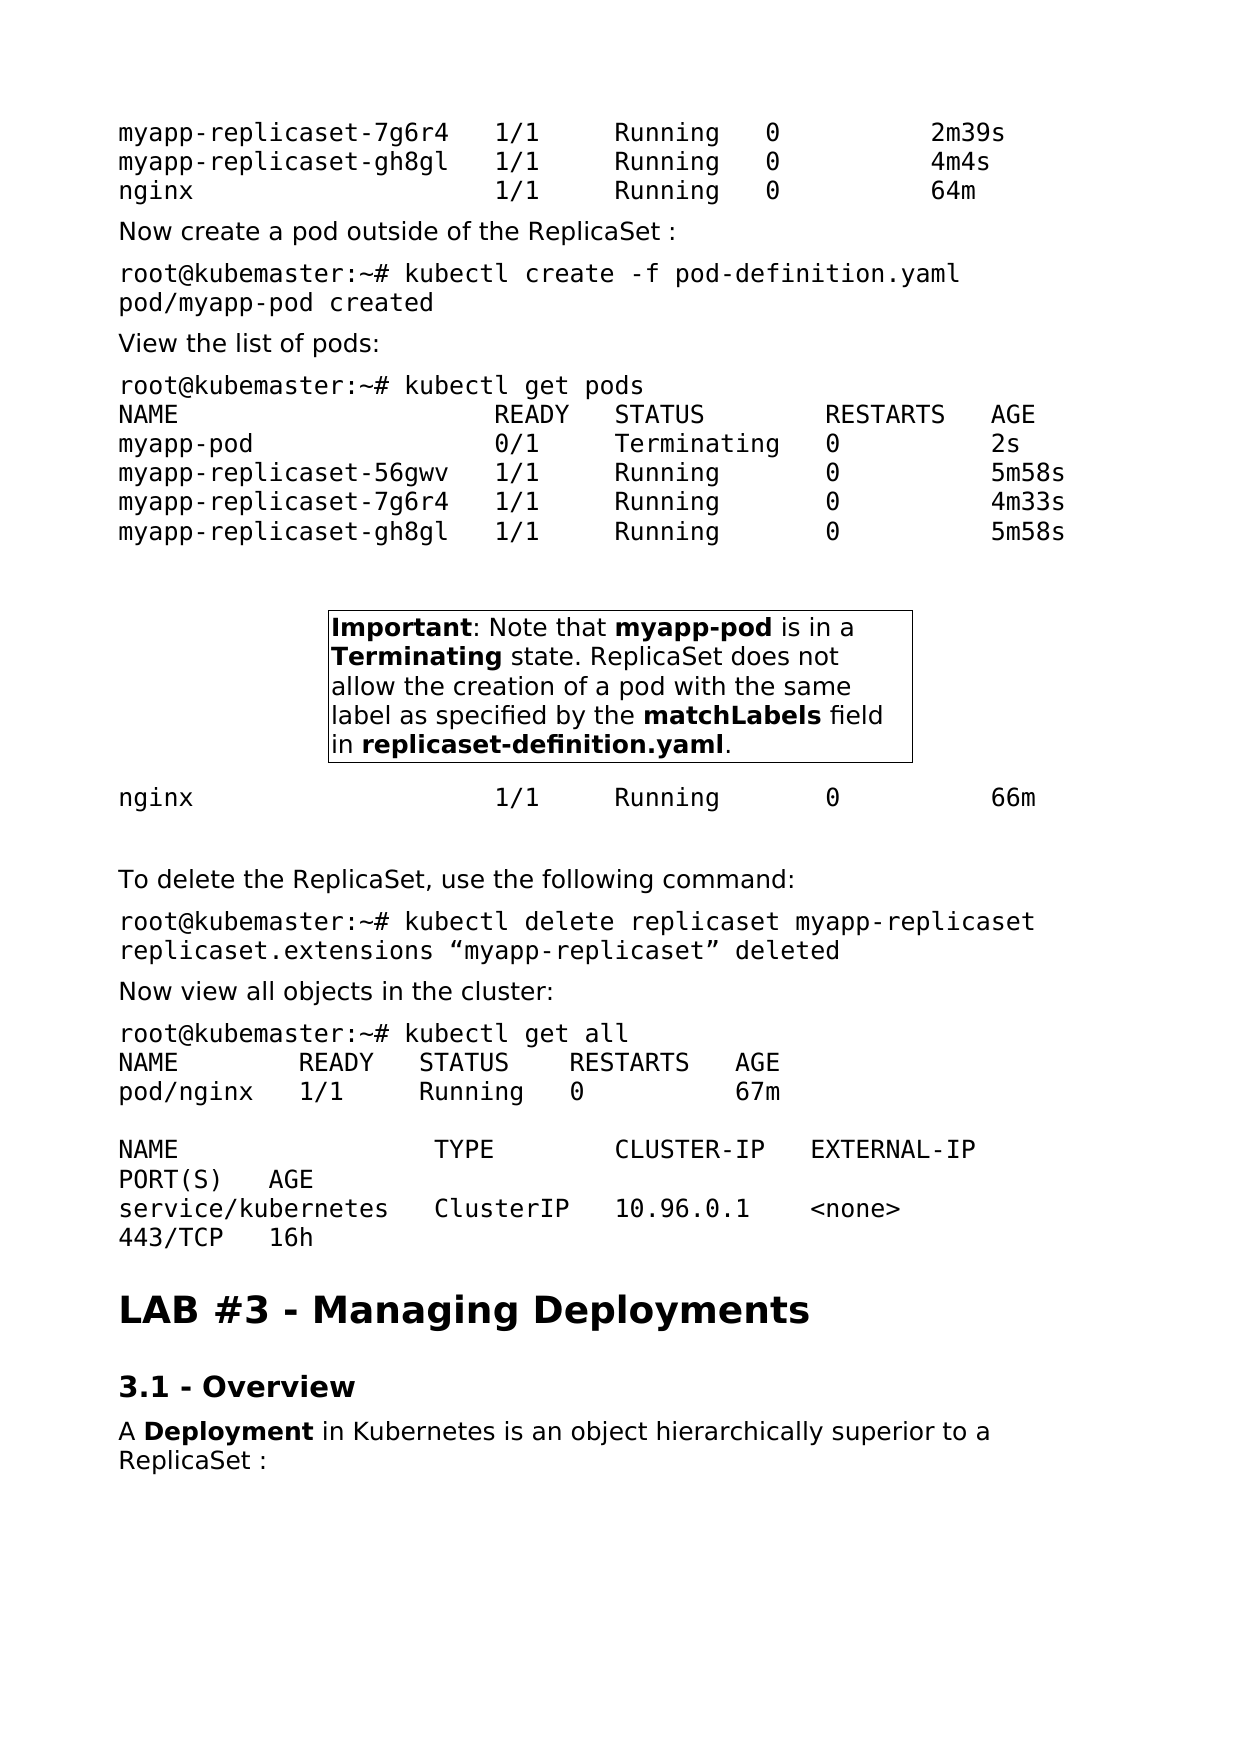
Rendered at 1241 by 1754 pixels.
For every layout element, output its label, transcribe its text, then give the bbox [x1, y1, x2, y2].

text root@kubemaster:~# kubectl delete replicaset myapp-replicaset replicaset.extensions “myapp-replicaset” deleted [118, 907, 1122, 966]
text myapp-replicaset-7g6r4 1/1 Running 0 2m39s myapp-replicaset-gh8gl 1/1 Running 0 4m4s nginx 1/1 Running 0 64m [118, 118, 1122, 206]
text root@kubemaster:~# kubectl create -f pod-definition.yaml pod/myapp-pod created [118, 259, 1122, 317]
text Now view all objects in the cluster: [118, 977, 1122, 1007]
table_header Important: Note that myapp-pod is in a Terminating state. ReplicaSet does not allow the creation of a pod with the same label as specified by the matchLabels field in replicaset-definition.yaml. [329, 611, 912, 762]
text To delete the ReplicaSet, use the following command: [118, 866, 1122, 895]
text root@kubemaster:~# kubectl get all NAME READY STATUS RESTARTS AGE pod/nginx 1/1 Running 0 67m NAME TYPE CLUSTER-IP EXTERNAL-IP PORT(S) AGE service/kubernetes ClusterIP 10.96.0.1 <none> 443/TCP 16h [118, 1019, 1122, 1252]
text Now create a pod outside of the ReplicaSet : [118, 217, 1122, 247]
text A Deployment in Kubernetes is an object hierarchically superior to a ReplicaSet : [118, 1417, 1122, 1475]
subtitle 3.1 - Overview [118, 1370, 1122, 1404]
text root@kubemaster:~# kubectl get pods NAME READY STATUS RESTARTS AGE myapp-pod 0/1 Terminating 0 2s myapp-replicaset-56gwv 1/1 Running 0 5m58s myapp-replicaset-7g6r4 1/1 Running 0 4m33s myapp-replicaset-gh8gl 1/1 Running 0 5m58s nginx 1/1 Running 0 66m [118, 371, 1122, 812]
text View the list of pods: [118, 329, 1122, 358]
subtitle LAB #3 - Managing Deployments [118, 1289, 1122, 1333]
